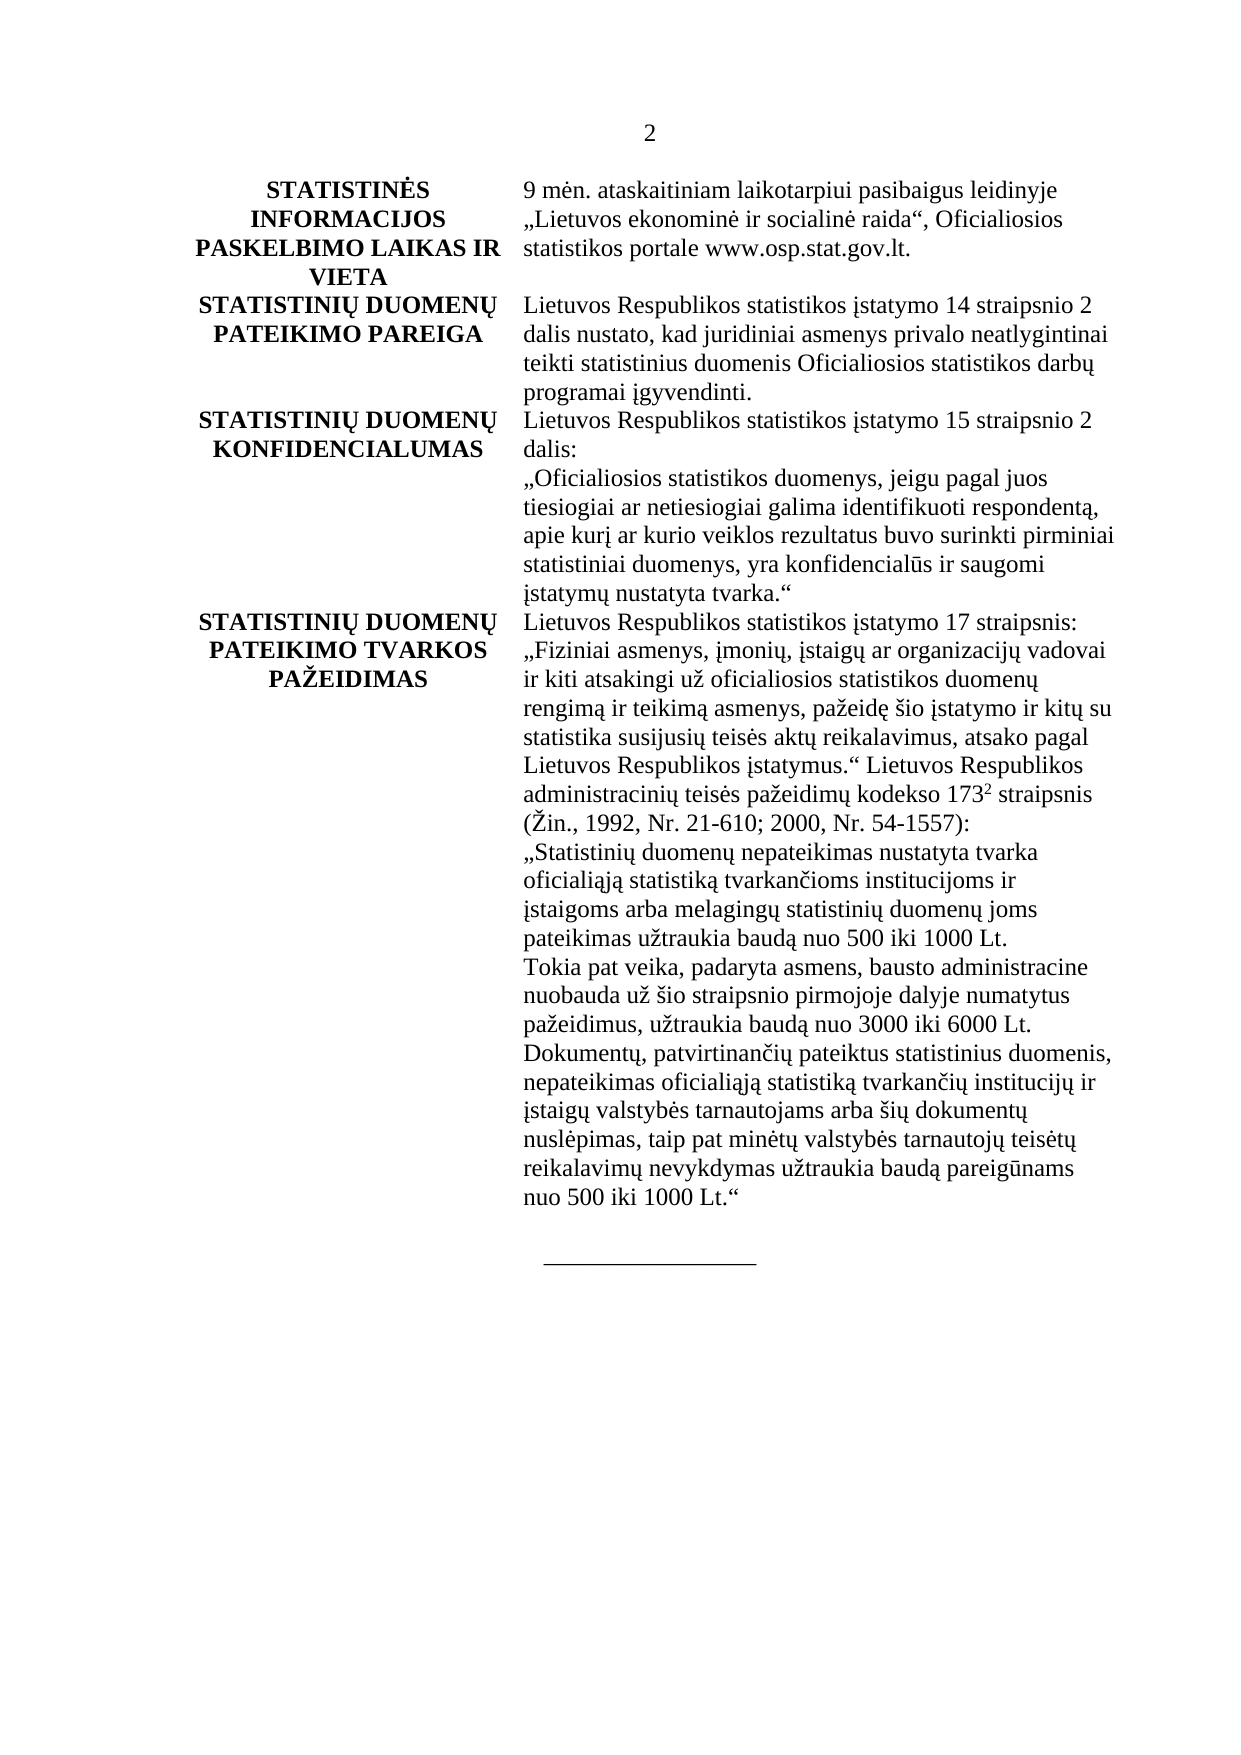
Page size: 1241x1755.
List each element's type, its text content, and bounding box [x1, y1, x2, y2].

table_cell STATISTINĖS INFORMACIJOS PASKELBIMO LAIKAS IR VIETA [177, 176, 519, 291]
table_cell Lietuvos Respublikos statistikos įstatymo 17 straipsnis: „Fiziniai asmenys, įmonių, įstaigų ar organizacijų vadovai ir kiti atsakingi už oficialiosios statistikos duomenų rengimą ir teikimą asmenys, pažeidę šio įstatymo ir kitų su statistika susijusių teisės aktų reikalavimus, atsako pagal Lietuvos Respublikos įstatymus.“ Lietuvos Respublikos administracinių teisės pažeidimų kodekso 1732 straipsnis (Žin., 1992, Nr. 21-610; 2000, Nr. 54-1557): „Statistinių duomenų nepateikimas nustatyta tvarka oficialiąją statistiką tvarkančioms institucijoms ir įstaigoms arba melagingų statistinių duomenų joms pateikimas užtraukia baudą nuo 500 iki 1000 Lt. Tokia pat veika, padaryta asmens, bausto administracine nuobauda už šio straipsnio pirmojoje dalyje numatytus pažeidimus, užtraukia baudą nuo 3000 iki 6000 Lt. Dokumentų, patvirtinančių pateiktus statistinius duomenis, nepateikimas oficialiąją statistiką tvarkančių institucijų ir įstaigų valstybės tarnautojams arba šių dokumentų nuslėpimas, taip pat minėtų valstybės tarnautojų teisėtų reikalavimų nevykdymas užtraukia baudą pareigūnams nuo 500 iki 1000 Lt.“ [519, 607, 1122, 1211]
table_cell STATISTINIŲ DUOMENŲ PATEIKIMO PAREIGA [177, 291, 519, 406]
table_cell 9 mėn. ataskaitiniam laikotarpiui pasibaigus leidinyje „Lietuvos ekonominė ir socialinė raida“, Oficialiosios statistikos portale www.osp.stat.gov.lt. [519, 176, 1122, 291]
table_cell STATISTINIŲ DUOMENŲ KONFIDENCIALUMAS [177, 406, 519, 607]
table_cell Lietuvos Respublikos statistikos įstatymo 15 straipsnio 2 dalis: „Oficialiosios statistikos duomenys, jeigu pagal juos tiesiogiai ar netiesiogiai galima identifikuoti respondentą, apie kurį ar kurio veiklos rezultatus buvo surinkti pirminiai statistiniai duomenys, yra konfidencialūs ir saugomi įstatymų nustatyta tvarka.“ [519, 406, 1122, 607]
table_cell STATISTINIŲ DUOMENŲ PATEIKIMO TVARKOS PAŽEIDIMAS [177, 607, 519, 1211]
table_cell Lietuvos Respublikos statistikos įstatymo 14 straipsnio 2 dalis nustato, kad juridiniai asmenys privalo neatlygintinai teikti statistinius duomenis Oficialiosios statistikos darbų programai įgyvendinti. [519, 291, 1122, 406]
text _________________ [177, 1239, 1122, 1268]
